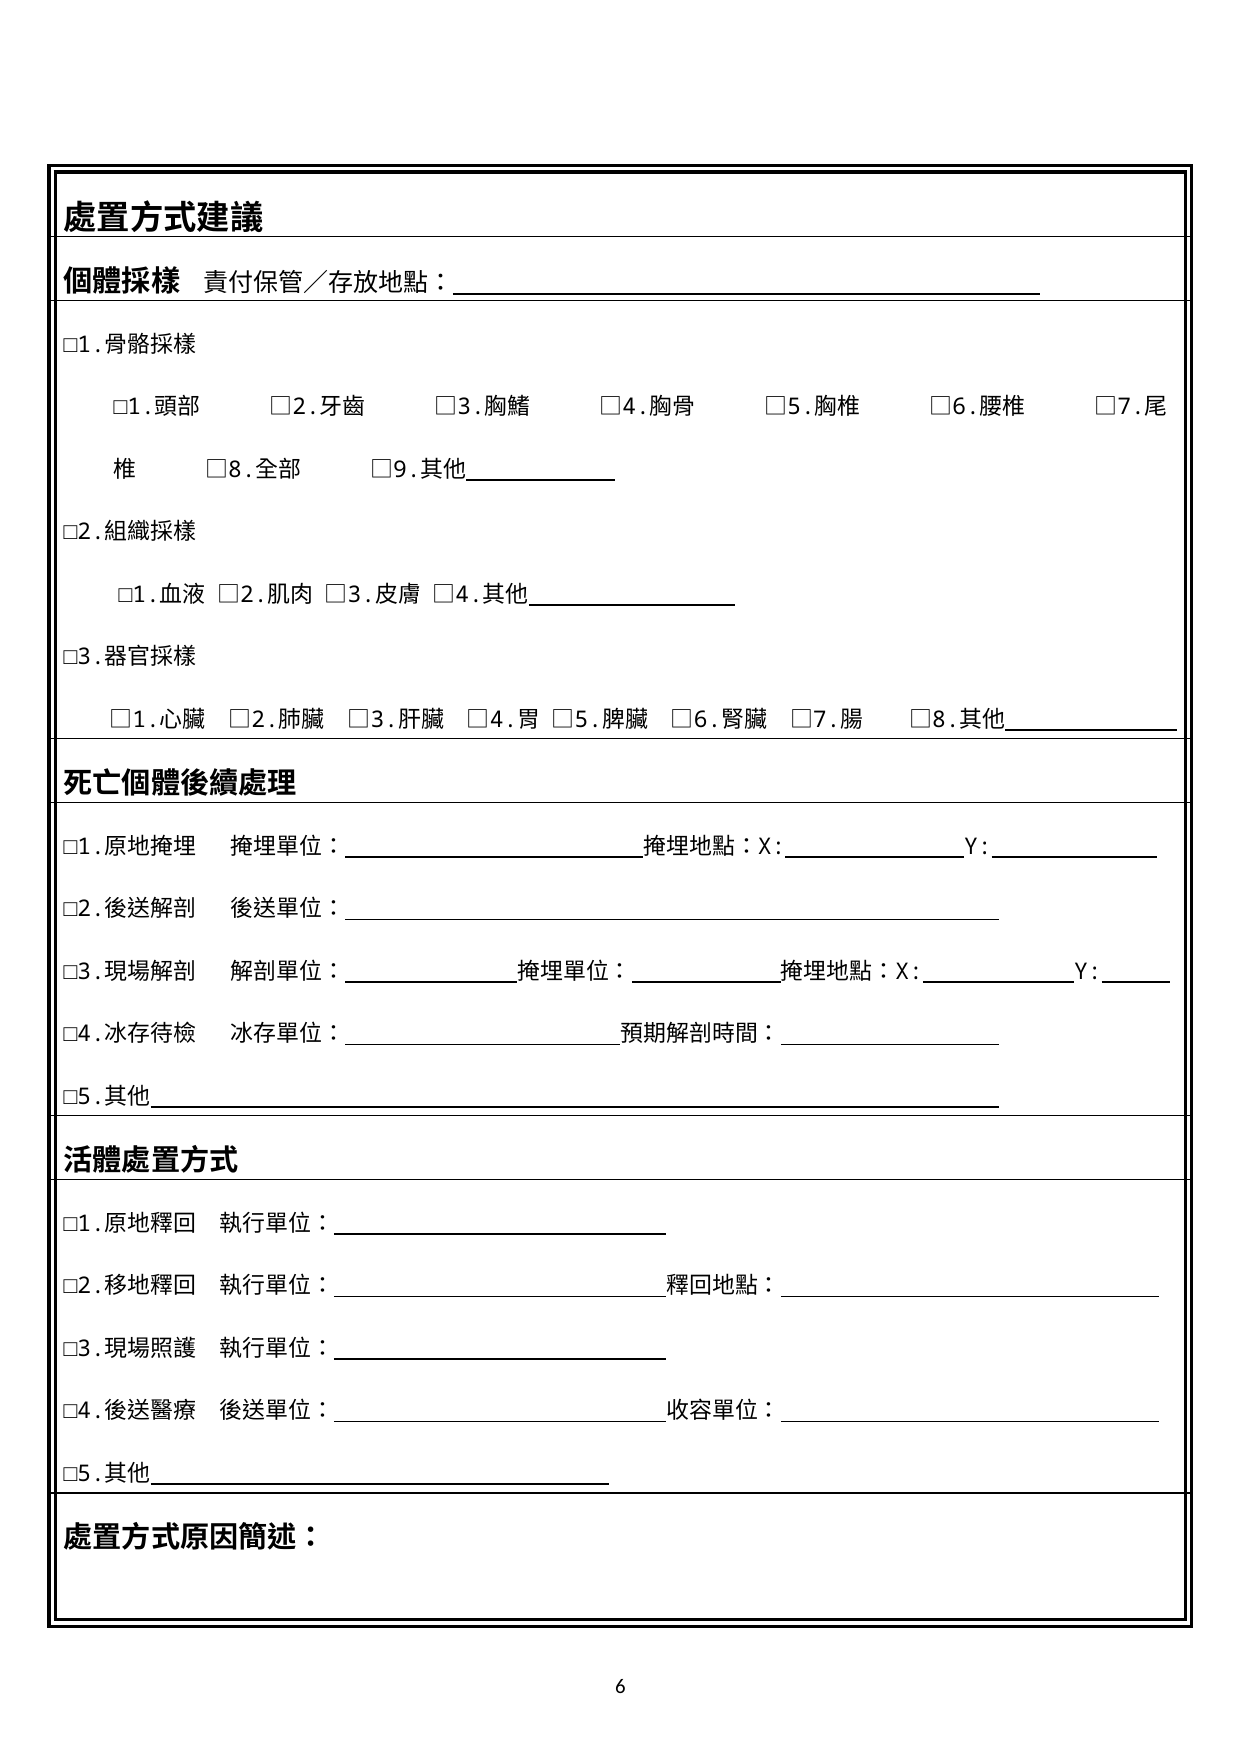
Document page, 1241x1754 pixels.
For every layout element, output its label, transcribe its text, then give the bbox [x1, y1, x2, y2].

table_cell 個體採樣 責付保管／存放地點： [57, 237, 1184, 299]
table_cell 活體處置方式 [57, 1116, 1184, 1179]
table_cell □1.骨骼採樣 □1.頭部 □2.牙齒 □3.胸鰭 □4.胸骨 □5.胸椎 □6.腰椎 □7.尾椎 □8.全部 □9.其他 □2.組織採樣 □1.血液 □2.肌肉 □3.皮膚 □4.其他 □3.器官採樣 □1.心臟 □2.肺臟 □3.肝臟 □4.胃 □5.脾臟 □6.腎臟 □7.腸 □8.其他 [57, 301, 1184, 738]
table_cell 死亡個體後續處理 [57, 739, 1184, 802]
table_header 處置方式原因簡述： [57, 1494, 1184, 1618]
table_cell □1.原地掩埋 掩埋單位： 掩埋地點：X: Y: □2.後送解剖 後送單位： □3.現場解剖 解剖單位： 掩埋單位： 掩埋地點：X: Y: □4.冰存待檢 冰存單位： 預期解剖時間： □5.其他 [57, 803, 1184, 1115]
table_header 處置方式建議 [52, 167, 1188, 236]
table_cell □1.原地釋回 執行單位： □2.移地釋回 執行單位： 釋回地點： □3.現場照護 執行單位： □4.後送醫療 後送單位： 收容單位： □5.其他 [57, 1180, 1184, 1492]
